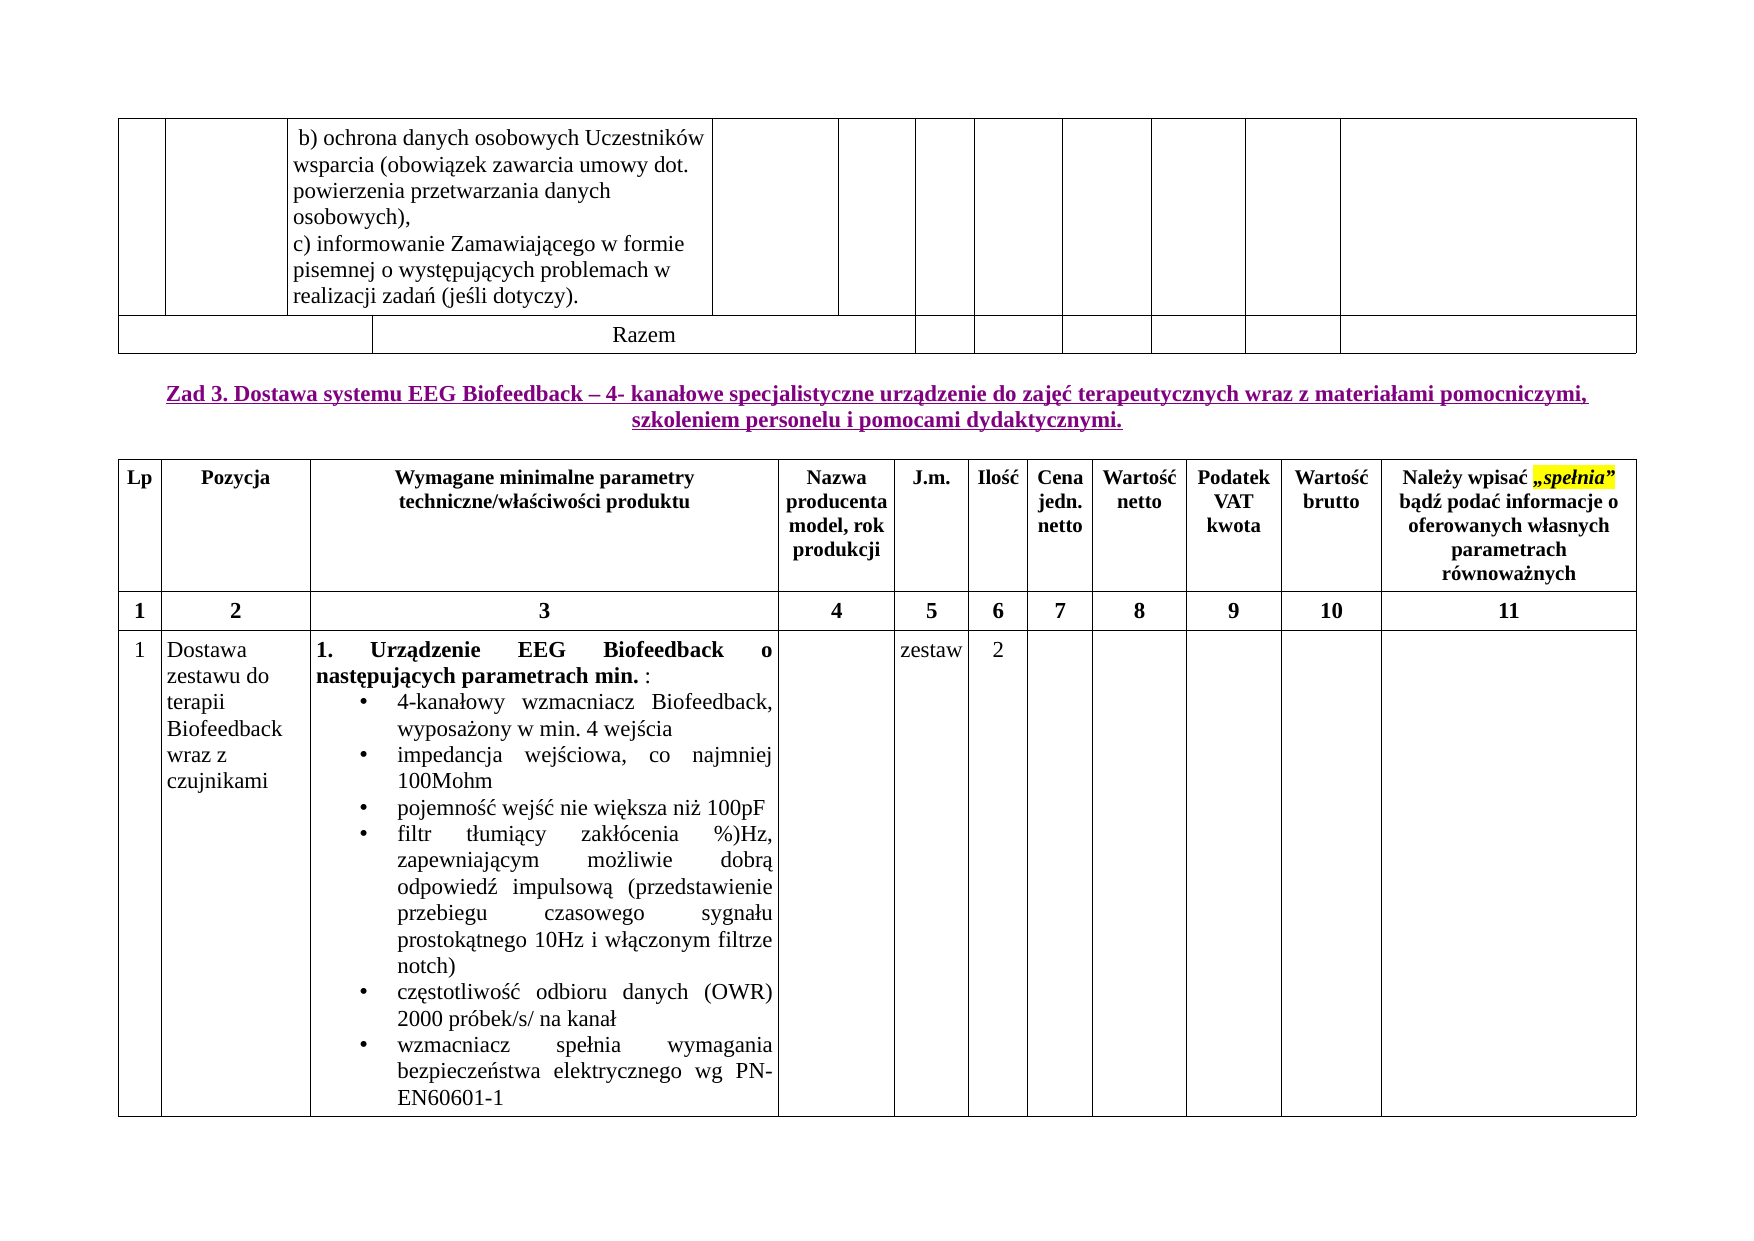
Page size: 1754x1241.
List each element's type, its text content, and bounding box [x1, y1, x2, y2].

table_cell [1341, 119, 1636, 314]
table_cell [779, 631, 894, 1116]
table_cell [713, 119, 838, 314]
table_cell [975, 316, 1062, 353]
table_header Wartość brutto [1282, 460, 1381, 591]
table_cell 1 [119, 592, 161, 629]
table_cell 7 [1028, 592, 1092, 629]
table_header Wymagane minimalne parametry techniczne/właściwości produktu [311, 460, 778, 591]
table_header Wartość netto [1093, 460, 1186, 591]
table_cell 4 [779, 592, 894, 629]
table_cell Dostawa zestawu do terapii Biofeedback wraz z czujnikami [162, 631, 310, 1116]
table_cell [1093, 631, 1186, 1116]
table_cell [1028, 631, 1092, 1116]
table_header Podatek VAT kwota [1187, 460, 1281, 591]
table_cell [166, 119, 287, 314]
table_cell 3 [311, 592, 778, 629]
table_header Ilość [969, 460, 1027, 591]
table_cell [1187, 631, 1281, 1116]
table_cell [1063, 316, 1151, 353]
table_header Nazwa producenta model, rok produkcji [779, 460, 894, 591]
table_cell [1152, 119, 1245, 314]
table_cell 5 [895, 592, 968, 629]
table_cell [1063, 119, 1151, 314]
table_cell [839, 119, 915, 314]
table_cell [1382, 631, 1636, 1116]
table_cell [916, 316, 974, 353]
table_cell [1282, 631, 1381, 1116]
table_cell zestaw [895, 631, 968, 1116]
table_cell 6 [969, 592, 1027, 629]
table_header Cena jedn. netto [1028, 460, 1092, 591]
table_cell [975, 119, 1062, 314]
table_cell 1. Urządzenie EEG Biofeedback o następujących parametrach min. : 4-kanałowy wzmacniacz Biofeedback, wyposażony w min. 4 wejścia impedancja wejściowa, co najmniej 100Mohm pojemność wejść nie większa niż 100pF filtr tłumiący zakłócenia %)Hz, zapewniającym możliwie dobrą odpowiedź impulsową (przedstawienie przebiegu czasowego sygnału prostokątnego 10Hz i włączonym filtrze notch) częstotliwość odbioru danych (OWR) 2000 próbek/s/ na kanał wzmacniacz spełnia wymagania bezpieczeństwa elektrycznego wg PN-EN60601-1 zapis fal na podstawie obliczeń RMS funkcja umożliwiająca automatyczne ustawianie progów treningowych, funkcja porównywania wyników treningów – „postępy treningów”, plastikowy pojemnik z otworem do moczenia elektrod w soli fizjologicznej pomiar i mapa impedancji w czasie rzeczywistym (on-line w trakcjie treningów, stale widoczne na ekranie trenera, stały zapis krzywej i możliwość odtworzenia zapisu w dowolnym 2. Zestaw elektrod miseczkowych (wszystkie elektrody umieszczone na czepku, łącznie z elektrodą referencyjną i uziemiającą, 3. Intuicyjne i przyjazne w obsłudze oprogramowanie, w całości w języku polskim, przeznaczone do treningu, 4. Czepek do biofeedbacku. na czepku zaznaczone i odpowiednio opisane punkty z systemu 10/20. wyposażony w specjalne spinki na elektrody miseczkowe. posiada otwory do łatwego aplikowania żelu posiada opaskę pod brodę do łatwego utrzymania go na głowie 5. Żel do czepka bardzo dobre wartości przewodzeniowe słoik o wadze netto 460-480g strzykawka z pipetą do aplikowania żelu 6. Plansze treningowe umożliwiające wykorzystywanie dowolnych zdjęć i pików video Produkt jest wyrobem medycznym zgodnie z obowiązującą regulacją dla wyrobów medycznych Oprogramowanie w j. polskim, serwis zapewniający obsługę w języku polskim. Gwarancja min 24 miesiące 7. Laptop: kompatybilny z dedykowanym sprzętem do Biofeedbacku, spełniający wymagania dot. prawidłowego funkcjonowania zestawu. 8. Monitor Monitor zewnętrzny minimum 24” o rozdzielczości 1920 x 1080 lub wyższej, Czas reakcji: minimum 5 ms, Częstotliwość odświeżania: minimum 60 Hz [311, 631, 778, 1116]
table_cell 2 [162, 592, 310, 629]
table_cell [1246, 119, 1340, 314]
table_cell 9 [1187, 592, 1281, 629]
table_cell 8 [1093, 592, 1186, 629]
table_cell 1 [119, 631, 161, 1116]
table_cell [1152, 316, 1245, 353]
table_cell [916, 119, 974, 314]
table_cell [1246, 316, 1340, 353]
table_cell 11 [1382, 592, 1636, 629]
table_header Lp [119, 460, 161, 591]
table_header Należy wpisać „spełnia” bądź podać informacje o oferowanych własnych parametrach równoważnych [1382, 460, 1636, 591]
table_header J.m. [895, 460, 968, 591]
table_cell Razem [373, 316, 915, 353]
table_cell [119, 316, 372, 353]
table_cell [119, 119, 165, 314]
table_cell [1341, 316, 1636, 353]
table_cell 10 [1282, 592, 1381, 629]
table_header Pozycja [162, 460, 310, 591]
text Zad 3. Dostawa systemu EEG Biofeedback – 4- kanałowe specjalistyczne urządzenie do zajęć terapeutycznych wraz z materiałami pomocniczymi, szkoleniem personelu i pomocami dydaktycznymi. [118, 380, 1636, 432]
table_cell 2 [969, 631, 1027, 1116]
